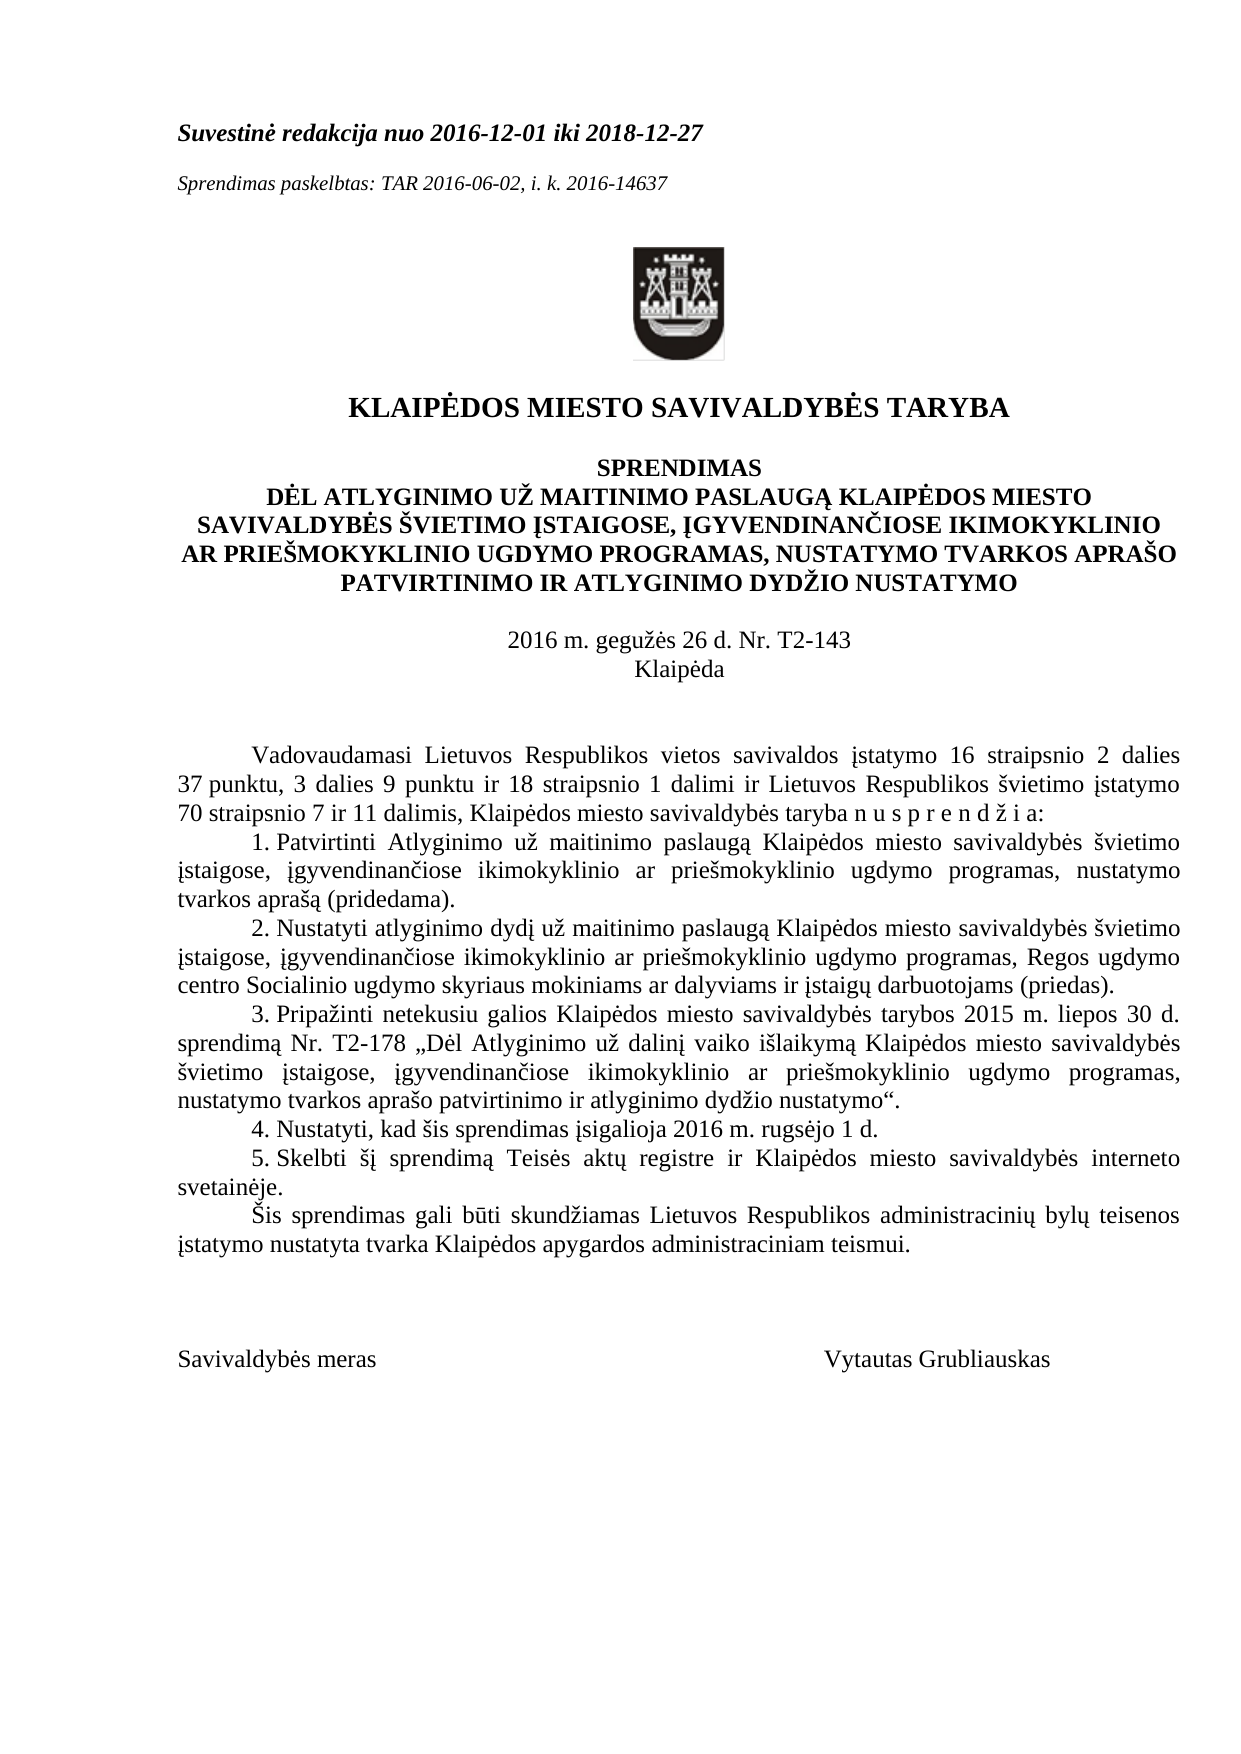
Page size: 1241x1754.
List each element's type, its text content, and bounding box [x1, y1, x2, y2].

text Vadovaudamasi Lietuvos Respublikos vietos savivaldos įstatymo 16 straipsnio 2 dalies 37 punktu, 3 dalies 9 punktu ir 18 straipsnio 1 dalimi ir Lietuvos Respublikos švietimo įstatymo 70 straipsnio 7 ir 11 dalimis, Klaipėdos miesto savivaldybės taryba nusprendžia: [177, 740, 1181, 827]
text DĖL ATLYGINIMO už maitinimo paslaugą KLAIPĖDOS MIESTO SAVIVALDYBĖS ŠVIETIMO ĮSTAIGOSE, ĮGYVENDINANČIOSE IKIMOKYKLINIO AR PRIEŠMOKYKLINIO UGDYMO PROGRAMAS, NUSTATYMO TVARKOS APRAŠO PATVIRTINIMO IR ATLYGINIMO DYDŽIO NUSTATYMO [177, 482, 1181, 597]
text Suvestinė redakcija nuo 2016-12-01 iki 2018-12-27 [177, 118, 1181, 147]
text 1. Patvirtinti Atlyginimo už maitinimo paslaugą Klaipėdos miesto savivaldybės švietimo įstaigose, įgyvendinančiose ikimokyklinio ar priešmokyklinio ugdymo programas, nustatymo tvarkos aprašą (pridedama). [177, 827, 1181, 913]
text 2016 m. gegužės 26 d. Nr. T2-143 [177, 625, 1181, 654]
text SPRENDIMAS [177, 453, 1181, 482]
text KLAIPĖDOS MIESTO SAVIVALDYBĖS TARYBA [177, 391, 1181, 424]
text Sprendimas paskelbtas: TAR 2016-06-02, i. k. 2016-14637 [177, 171, 1181, 195]
text Šis sprendimas gali būti skundžiamas Lietuvos Respublikos administracinių bylų teisenos įstatymo nustatyta tvarka Klaipėdos apygardos administraciniam teismui. [177, 1200, 1181, 1258]
text 5. Skelbti šį sprendimą Teisės aktų registre ir Klaipėdos miesto savivaldybės interneto svetainėje. [177, 1143, 1181, 1200]
text 2. Nustatyti atlyginimo dydį už maitinimo paslaugą Klaipėdos miesto savivaldybės švietimo įstaigose, įgyvendinančiose ikimokyklinio ar priešmokyklinio ugdymo programas, Regos ugdymo centro Socialinio ugdymo skyriaus mokiniams ar dalyviams ir įstaigų darbuotojams (priedas). [177, 913, 1181, 999]
text 4. Nustatyti, kad šis sprendimas įsigalioja 2016 m. rugsėjo 1 d. [177, 1114, 1181, 1143]
text Klaipėda [177, 654, 1181, 683]
text 3. Pripažinti netekusiu galios Klaipėdos miesto savivaldybės tarybos 2015 m. liepos 30 d. sprendimą Nr. T2-178 „Dėl Atlyginimo už dalinį vaiko išlaikymą Klaipėdos miesto savivaldybės švietimo įstaigose, įgyvendinančiose ikimokyklinio ar priešmokyklinio ugdymo programas, nustatymo tvarkos aprašo patvirtinimo ir atlyginimo dydžio nustatymo“. [177, 999, 1181, 1114]
text Savivaldybės meras Vytautas Grubliauskas [177, 1344, 1181, 1373]
